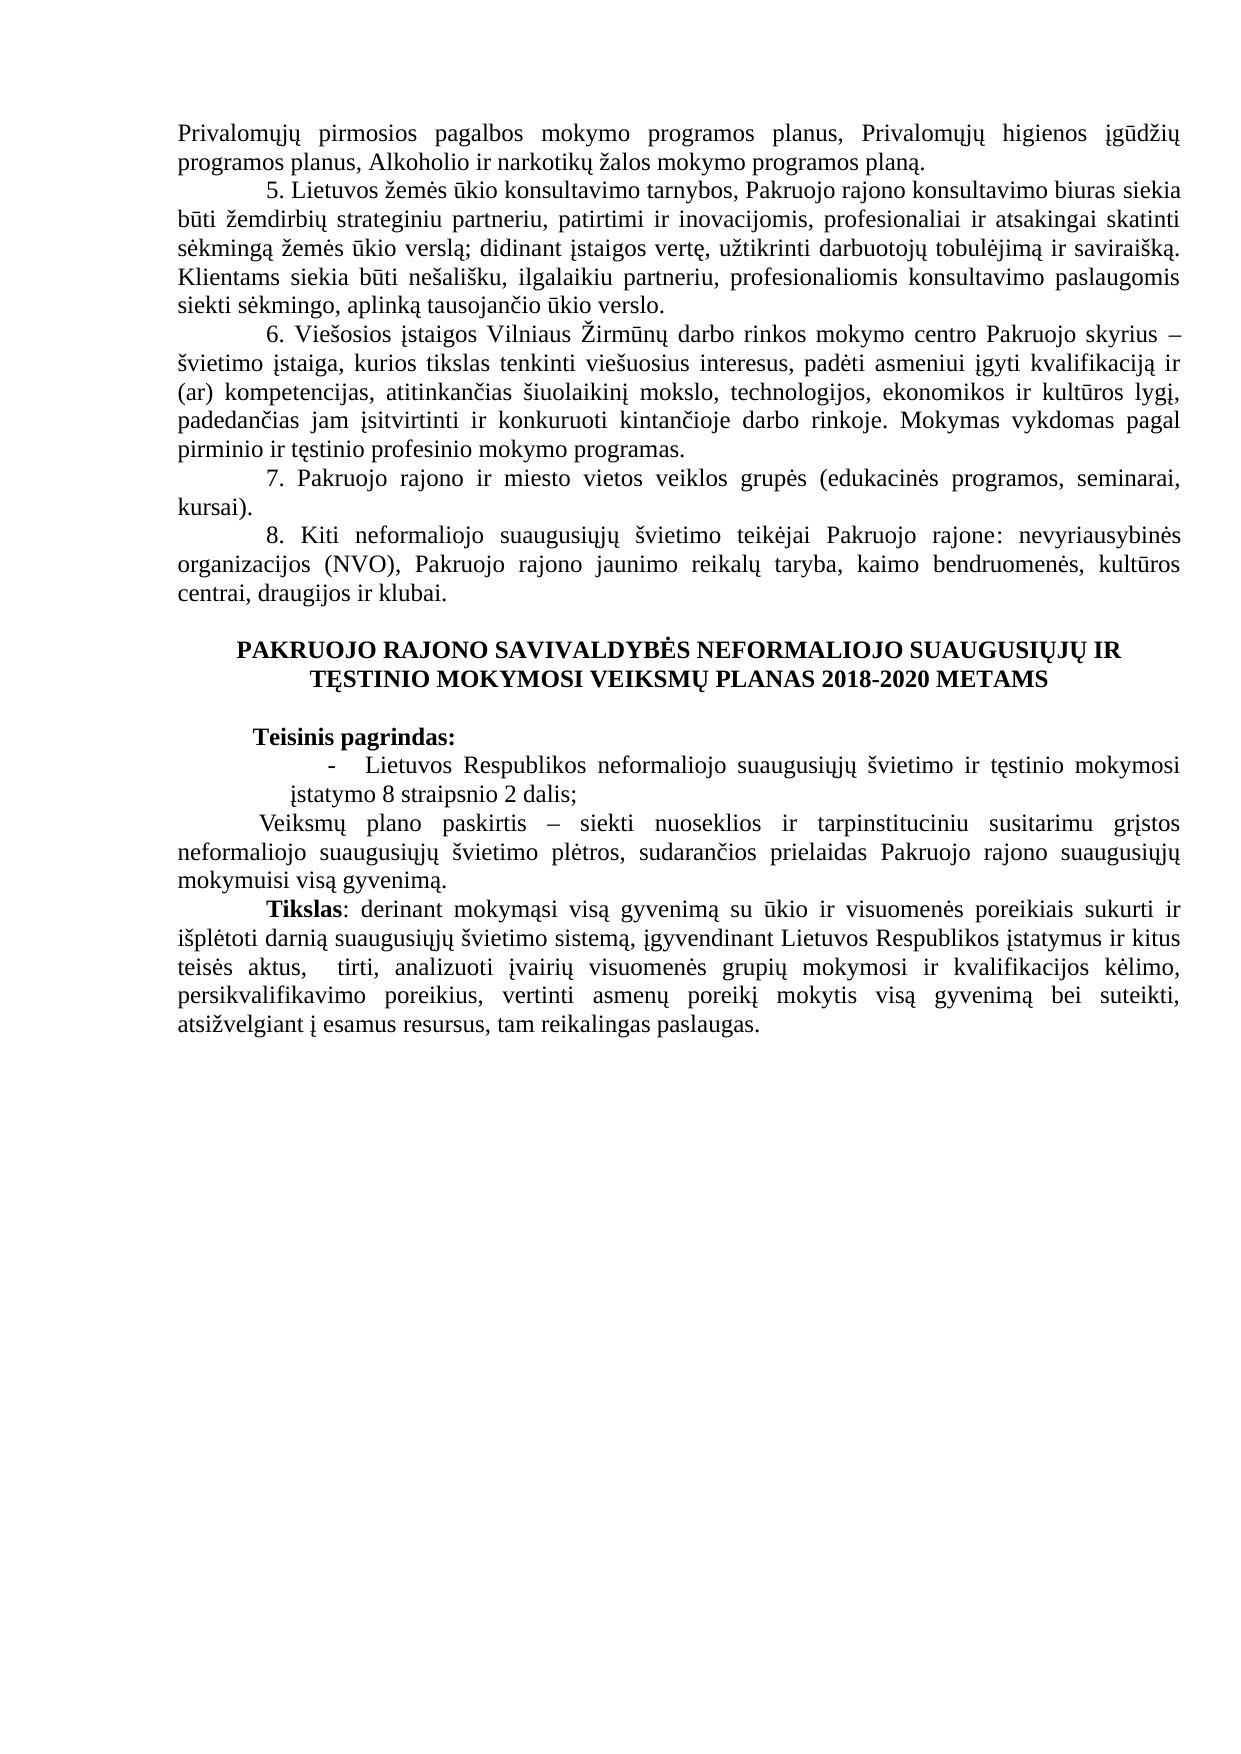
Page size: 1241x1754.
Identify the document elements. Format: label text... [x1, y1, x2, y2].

text 7. Pakruojo rajono ir miesto vietos veiklos grupės (edukacinės programos, seminarai, kursai). [177, 463, 1181, 521]
text 5. Lietuvos žemės ūkio konsultavimo tarnybos, Pakruojo rajono konsultavimo biuras siekia būti žemdirbių strateginiu partneriu, patirtimi ir inovacijomis, profesionaliai ir atsakingai skatinti sėkmingą žemės ūkio verslą; didinant įstaigos vertę, užtikrinti darbuotojų tobulėjimą ir saviraišką. Klientams siekia būti nešališku, ilgalaikiu partneriu, profesionaliomis konsultavimo paslaugomis siekti sėkmingo, aplinką tausojančio ūkio verslo. [177, 176, 1181, 319]
text Veiksmų plano paskirtis – siekti nuoseklios ir tarpinstituciniu susitarimu grįstos neformaliojo suaugusiųjų švietimo plėtros, sudarančios prielaidas Pakruojo rajono suaugusiųjų mokymuisi visą gyvenimą. [177, 808, 1181, 894]
text Privalomųjų pirmosios pagalbos mokymo programos planus, Privalomųjų higienos įgūdžių programos planus, Alkoholio ir narkotikų žalos mokymo programos planą. [177, 118, 1181, 176]
text 6. Viešosios įstaigos Vilniaus Žirmūnų darbo rinkos mokymo centro Pakruojo skyrius – švietimo įstaiga, kurios tikslas tenkinti viešuosius interesus, padėti asmeniui įgyti kvalifikaciją ir (ar) kompetencijas, atitinkančias šiuolaikinį mokslo, technologijos, ekonomikos ir kultūros lygį, padedančias jam įsitvirtinti ir konkuruoti kintančioje darbo rinkoje. Mokymas vykdomas pagal pirminio ir tęstinio profesinio mokymo programas. [177, 319, 1181, 463]
list Lietuvos Respublikos neformaliojo suaugusiųjų švietimo ir tęstinio mokymosi įstatymo 8 straipsnio 2 dalis; [252, 751, 1181, 808]
text 8. Kiti neformaliojo suaugusiųjų švietimo teikėjai Pakruojo rajone: nevyriausybinės organizacijos (NVO), Pakruojo rajono jaunimo reikalų taryba, kaimo bendruomenės, kultūros centrai, draugijos ir klubai. [177, 521, 1181, 607]
text Teisinis pagrindas: [177, 722, 1181, 751]
text PAKRUOJO RAJONO SAVIVALDYBĖS NEFORMALIOJO SUAUGUSIŲJŲ IR TĘSTINIO MOKYMOSI VEIKSMŲ PLANAS 2018-2020 METAMS [177, 636, 1181, 693]
text Tikslas: derinant mokymąsi visą gyvenimą su ūkio ir visuomenės poreikiais sukurti ir išplėtoti darnią suaugusiųjų švietimo sistemą, įgyvendinant Lietuvos Respublikos įstatymus ir kitus teisės aktus, tirti, analizuoti įvairių visuomenės grupių mokymosi ir kvalifikacijos kėlimo, persikvalifikavimo poreikius, vertinti asmenų poreikį mokytis visą gyvenimą bei suteikti, atsižvelgiant į esamus resursus, tam reikalingas paslaugas. [177, 894, 1181, 1038]
